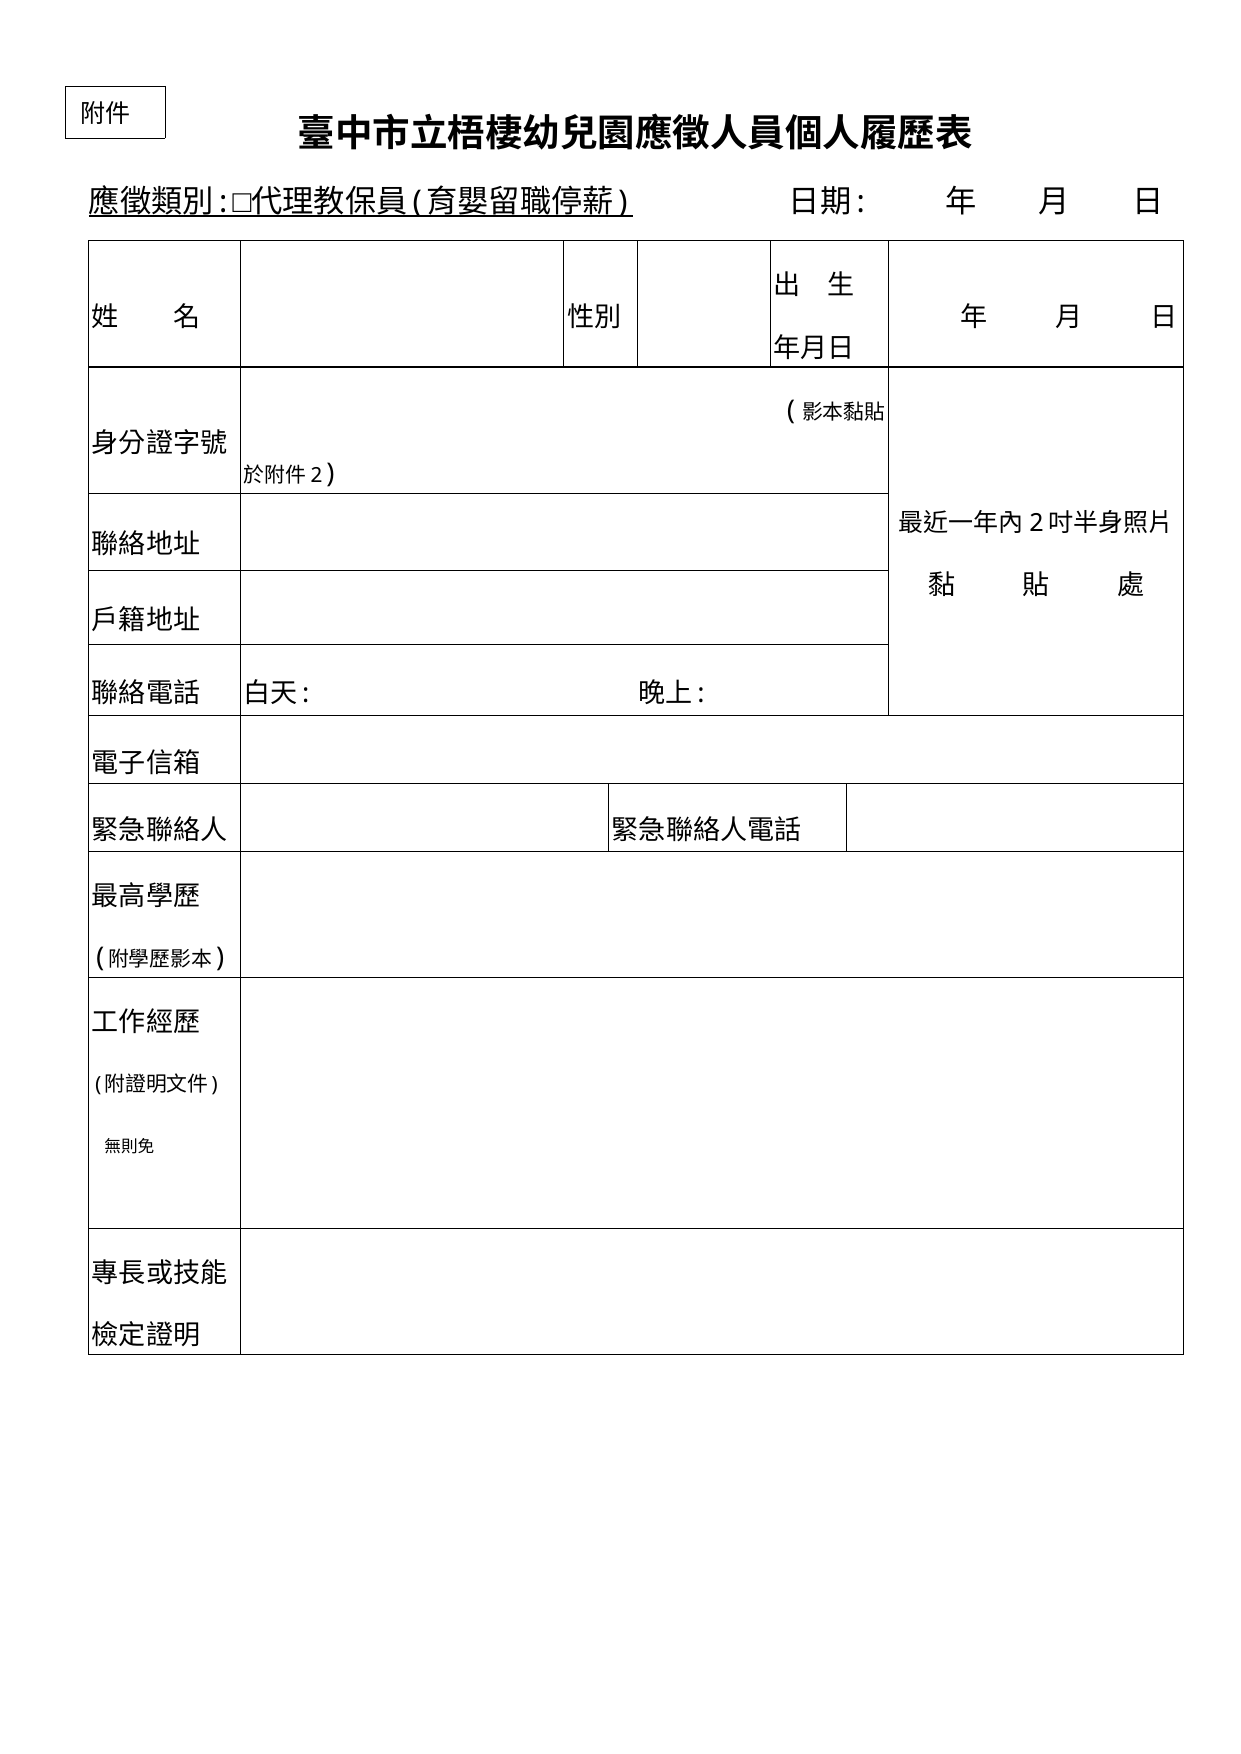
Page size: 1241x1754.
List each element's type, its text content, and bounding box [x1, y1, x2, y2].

table_header 姓 名 [89, 241, 240, 366]
table_cell 緊急聯絡人 [89, 784, 240, 851]
table_cell 電子信箱 [89, 716, 240, 783]
text 應徵類別:□代理教保員(育嬰留職停薪) 日期: 年 月 日 [89, 176, 1181, 222]
table_cell [241, 571, 888, 644]
table_header 出 生 年月日 [771, 241, 888, 366]
text 臺中市立梧棲幼兒園應徵人員個人履歷表 [89, 103, 1181, 157]
table_cell [241, 852, 1183, 977]
table_cell 專長或技能檢定證明 [89, 1229, 240, 1354]
table_cell (影本黏貼於附件2) [241, 368, 888, 492]
table_cell 緊急聯絡人電話 [609, 784, 846, 851]
table_cell [241, 494, 888, 569]
table_header 性別 [564, 241, 637, 366]
table_cell [241, 978, 1183, 1228]
table_cell [241, 784, 608, 851]
table_cell 聯絡地址 [89, 494, 240, 569]
table_cell 戶籍地址 [89, 571, 240, 644]
table_header [241, 241, 563, 366]
table_cell [847, 784, 1183, 851]
table_cell 最高學歷 (附學歷影本) [89, 852, 240, 977]
table_cell 白天: 晚上: [241, 645, 888, 715]
table_cell [241, 1229, 1183, 1354]
text 附件1 [81, 93, 150, 131]
table_cell 最近一年內2吋半身照片 黏 貼 處 [889, 368, 1183, 715]
table_cell 聯絡電話 [89, 645, 240, 715]
table_header 年 月 日 [889, 241, 1183, 366]
table_header [638, 241, 770, 366]
text [66, 87, 165, 138]
table_cell 身分證字號 [89, 368, 240, 492]
table_cell 工作經歷 (附證明文件) 無則免 [89, 978, 240, 1228]
table_cell [241, 716, 1183, 783]
